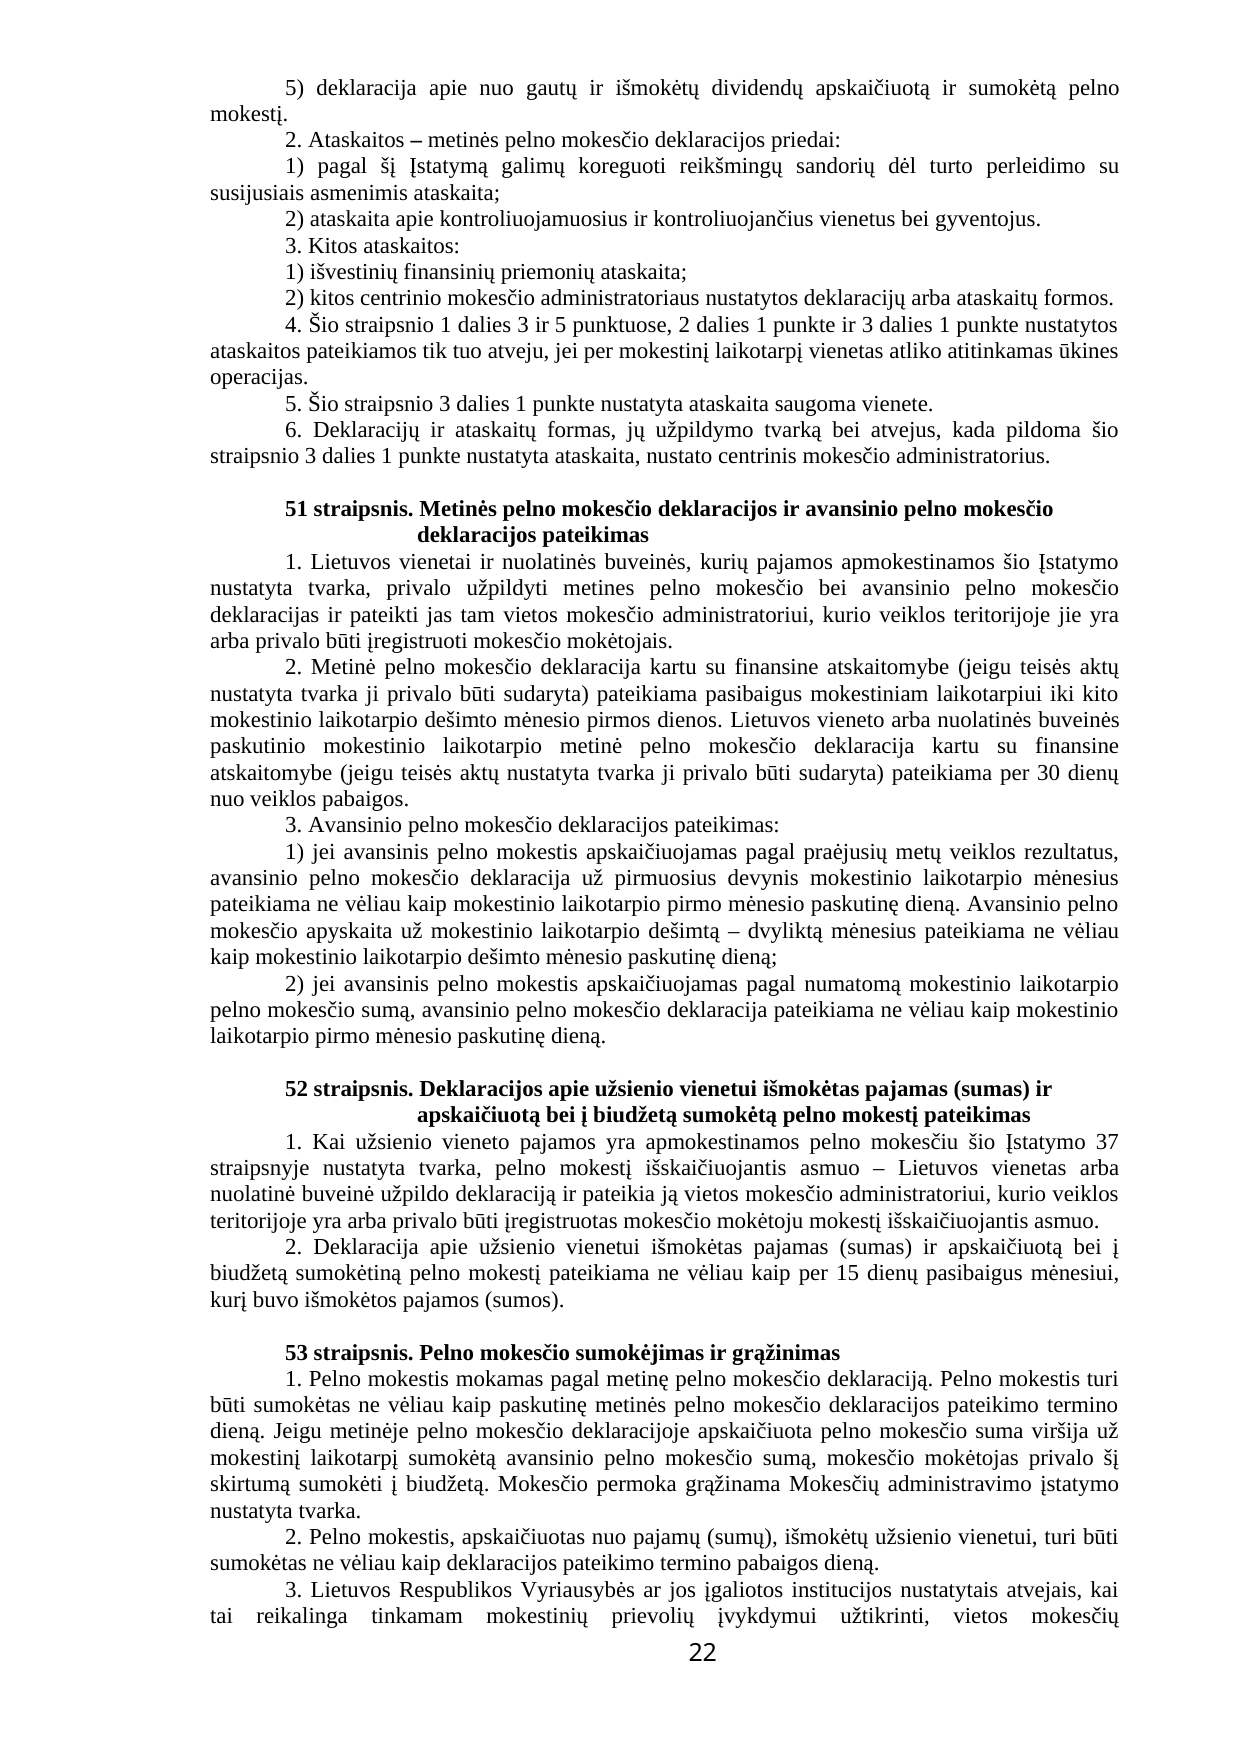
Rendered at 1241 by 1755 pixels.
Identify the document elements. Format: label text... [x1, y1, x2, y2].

text 3. Lietuvos Respublikos Vyriausybės ar jos įgaliotos institucijos nustatytais atvejais, kai tai reikalinga tinkamam mokestinių prievolių įvykdymui užtikrinti, vietos mokesčių [210, 1576, 1120, 1628]
text 1. Kai užsienio vieneto pajamos yra apmokestinamos pelno mokesčiu šio Įstatymo 37 straipsnyje nustatyta tvarka, pelno mokestį išskaičiuojantis asmuo – Lietuvos vienetas arba nuolatinė buveinė užpildo deklaraciją ir pateikia ją vietos mokesčio administratoriui, kurio veiklos teritorijoje yra arba privalo būti įregistruotas mokesčio mokėtoju mokestį išskaičiuojantis asmuo. [210, 1128, 1120, 1233]
text 52 straipsnis. Deklaracijos apie užsienio vienetui išmokėtas pajamas (sumas) ir [285, 1075, 1120, 1101]
text 5. Šio straipsnio 3 dalies 1 punkte nustatyta ataskaita saugoma vienete. [210, 390, 1120, 416]
text 2) jei avansinis pelno mokestis apskaičiuojamas pagal numatomą mokestinio laikotarpio pelno mokesčio sumą, avansinio pelno mokesčio deklaracija pateikiama ne vėliau kaip mokestinio laikotarpio pirmo mėnesio paskutinę dieną. [210, 969, 1120, 1049]
text 1) jei avansinis pelno mokestis apskaičiuojamas pagal praėjusių metų veiklos rezultatus, avansinio pelno mokesčio deklaracija už pirmuosius devynis mokestinio laikotarpio mėnesius pateikiama ne vėliau kaip mokestinio laikotarpio pirmo mėnesio paskutinę dieną. Avansinio pelno mokesčio apyskaita už mokestinio laikotarpio dešimtą – dvyliktą mėnesius pateikiama ne vėliau kaip mokestinio laikotarpio dešimto mėnesio paskutinę dieną; [210, 838, 1120, 969]
text 1) išvestinių finansinių priemonių ataskaita; [210, 258, 1120, 284]
text 2) ataskaita apie kontroliuojamuosius ir kontroliuojančius vienetus bei gyventojus. [210, 205, 1120, 232]
text 2) kitos centrinio mokesčio administratoriaus nustatytos deklaracijų arba ataskaitų formos. [210, 284, 1120, 311]
text 3. Kitos ataskaitos: [210, 232, 1120, 258]
text 4. Šio straipsnio 1 dalies 3 ir 5 punktuose, 2 dalies 1 punkte ir 3 dalies 1 punkte nustatytos ataskaitos pateikiamos tik tuo atveju, jei per mokestinį laikotarpį vienetas atliko atitinkamas ūkines operacijas. [210, 311, 1120, 390]
text 1) pagal šį Įstatymą galimų koreguoti reikšmingų sandorių dėl turto perleidimo su susijusiais asmenimis ataskaita; [210, 153, 1120, 205]
text 2. Metinė pelno mokesčio deklaracija kartu su finansine atskaitomybe (jeigu teisės aktų nustatyta tvarka ji privalo būti sudaryta) pateikiama pasibaigus mokestiniam laikotarpiui iki kito mokestinio laikotarpio dešimto mėnesio pirmos dienos. Lietuvos vieneto arba nuolatinės buveinės paskutinio mokestinio laikotarpio metinė pelno mokesčio deklaracija kartu su finansine atskaitomybe (jeigu teisės aktų nustatyta tvarka ji privalo būti sudaryta) pateikiama per 30 dienų nuo veiklos pabaigos. [210, 653, 1120, 811]
text 1. Pelno mokestis mokamas pagal metinę pelno mokesčio deklaraciją. Pelno mokestis turi būti sumokėtas ne vėliau kaip paskutinę metinės pelno mokesčio deklaracijos pateikimo termino dieną. Jeigu metinėje pelno mokesčio deklaracijoje apskaičiuota pelno mokesčio suma viršija už mokestinį laikotarpį sumokėtą avansinio pelno mokesčio sumą, mokesčio mokėtojas privalo šį skirtumą sumokėti į biudžetą. Mokesčio permoka grąžinama Mokesčių administravimo įstatymo nustatyta tvarka. [210, 1365, 1120, 1523]
text 2. Ataskaitos – metinės pelno mokesčio deklaracijos priedai: [210, 126, 1120, 153]
text 6. Deklaracijų ir ataskaitų formas, jų užpildymo tvarką bei atvejus, kada pildoma šio straipsnio 3 dalies 1 punkte nustatyta ataskaita, nustato centrinis mokesčio administratorius. [210, 416, 1120, 469]
text 2. Deklaracija apie užsienio vienetui išmokėtas pajamas (sumas) ir apskaičiuotą bei į biudžetą sumokėtiną pelno mokestį pateikiama ne vėliau kaip per 15 dienų pasibaigus mėnesiui, kurį buvo išmokėtos pajamos (sumos). [210, 1233, 1120, 1312]
text 53 straipsnis. Pelno mokesčio sumokėjimas ir grąžinimas [210, 1338, 1120, 1365]
text 5) deklaracija apie nuo gautų ir išmokėtų dividendų apskaičiuotą ir sumokėtą pelno mokestį. [210, 73, 1120, 126]
text 51 straipsnis. Metinės pelno mokesčio deklaracijos ir avansinio pelno mokesčio [285, 495, 1120, 522]
text 1. Lietuvos vienetai ir nuolatinės buveinės, kurių pajamos apmokestinamos šio Įstatymo nustatyta tvarka, privalo užpildyti metines pelno mokesčio bei avansinio pelno mokesčio deklaracijas ir pateikti jas tam vietos mokesčio administratoriui, kurio veiklos teritorijoje jie yra arba privalo būti įregistruoti mokesčio mokėtojais. [210, 548, 1120, 653]
text deklaracijos pateikimas [417, 522, 1120, 548]
text apskaičiuotą bei į biudžetą sumokėtą pelno mokestį pateikimas [417, 1101, 1120, 1128]
text 2. Pelno mokestis, apskaičiuotas nuo pajamų (sumų), išmokėtų užsienio vienetui, turi būti sumokėtas ne vėliau kaip deklaracijos pateikimo termino pabaigos dieną. [210, 1523, 1120, 1576]
text 3. Avansinio pelno mokesčio deklaracijos pateikimas: [210, 811, 1120, 838]
